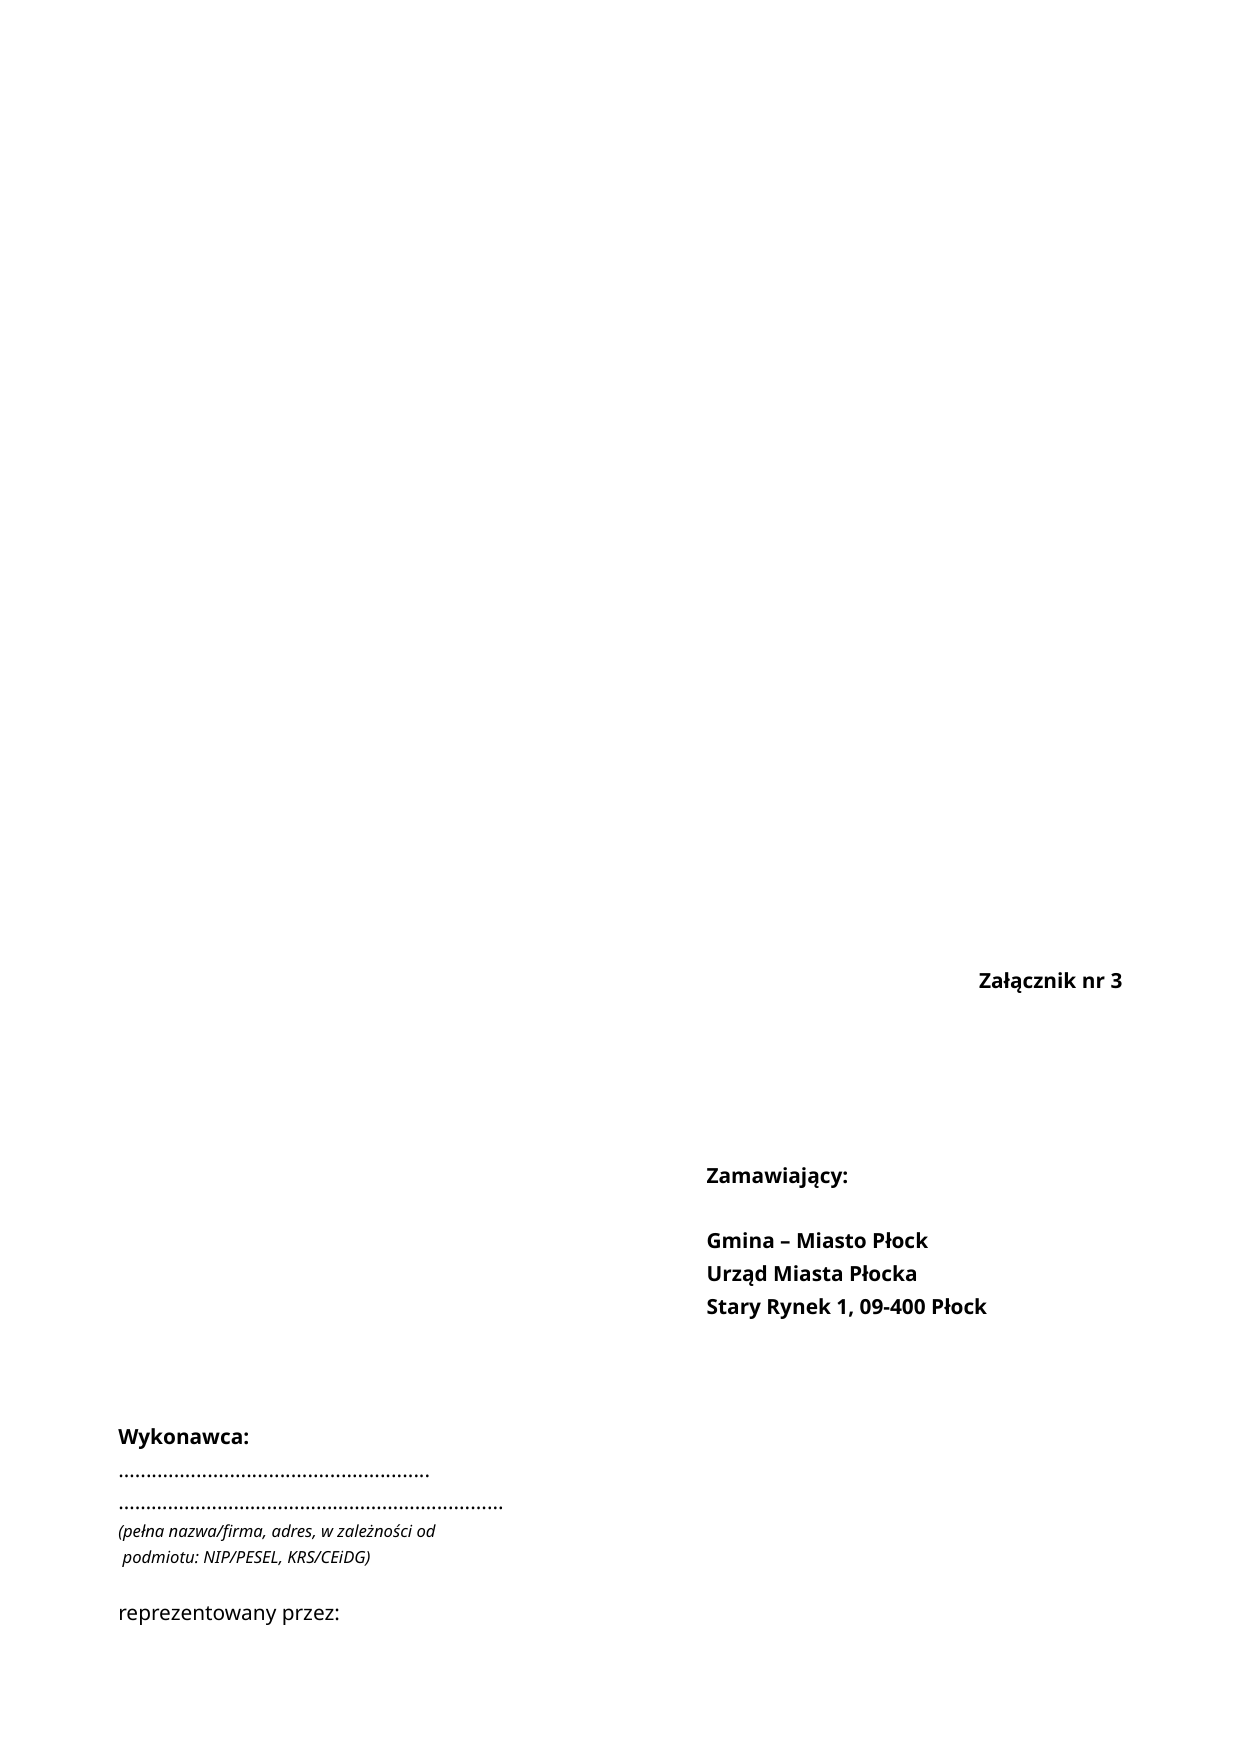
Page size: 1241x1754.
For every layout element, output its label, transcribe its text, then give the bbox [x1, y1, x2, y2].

text Wykonawca: [118, 1422, 1122, 1451]
text reprezentowany przez: [118, 1598, 1122, 1627]
text Zamawiający: [118, 1161, 1122, 1190]
text podmiotu: NIP/PESEL, KRS/CEiDG) [118, 1546, 1122, 1569]
text Załącznik nr 3 [118, 966, 1122, 994]
text Stary Rynek 1, 09-400 Płock [118, 1292, 1122, 1320]
text Urząd Miasta Płocka [118, 1259, 1122, 1288]
text (pełna nazwa/firma, adres, w zależności od [118, 1520, 1122, 1543]
text …..................................................... [118, 1455, 1122, 1483]
text Gmina – Miasto Płock [118, 1227, 1122, 1255]
text …………………………………………………............. [118, 1487, 1122, 1516]
